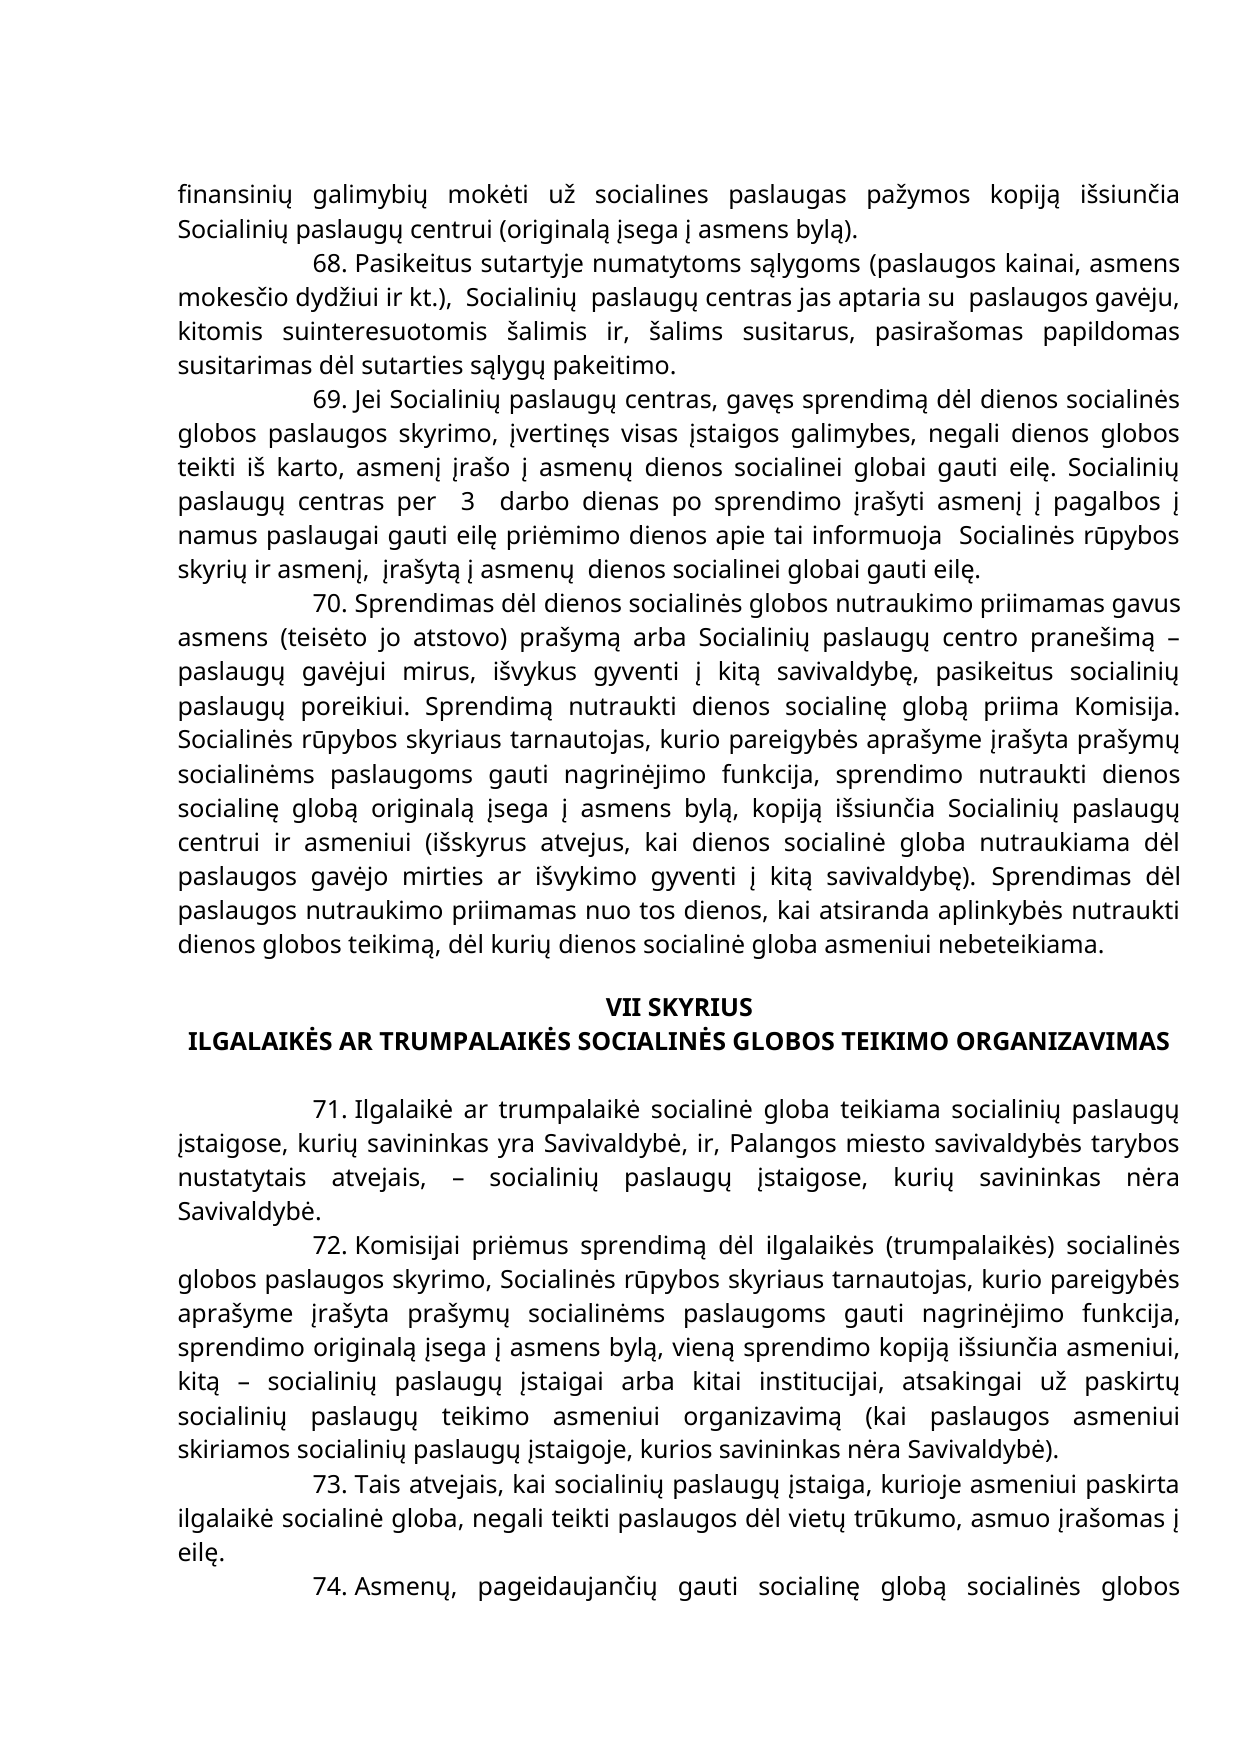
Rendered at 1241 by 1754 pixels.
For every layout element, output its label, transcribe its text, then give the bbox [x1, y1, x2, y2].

text 71. Ilgalaikė ar trumpalaikė socialinė globa teikiama socialinių paslaugų įstaigose, kurių savininkas yra Savivaldybė, ir, Palangos miesto savivaldybės tarybos nustatytais atvejais, – socialinių paslaugų įstaigose, kurių savininkas nėra Savivaldybė. [177, 1092, 1181, 1228]
text 74. Asmenų, pageidaujančių gauti socialinę globą socialinės globos [177, 1568, 1181, 1602]
text finansinių galimybių mokėti už socialines paslaugas pažymos kopiją išsiunčia Socialinių paslaugų centrui (originalą įsega į asmens bylą). [177, 177, 1181, 245]
text 68. Pasikeitus sutartyje numatytoms sąlygoms (paslaugos kainai, asmens mokesčio dydžiui ir kt.), Socialinių paslaugų centras jas aptaria su paslaugos gavėju, kitomis suinteresuotomis šalimis ir, šalims susitarus, pasirašomas papildomas susitarimas dėl sutarties sąlygų pakeitimo. [177, 245, 1181, 382]
text 72. Komisijai priėmus sprendimą dėl ilgalaikės (trumpalaikės) socialinės globos paslaugos skyrimo, Socialinės rūpybos skyriaus tarnautojas, kurio pareigybės aprašyme įrašyta prašymų socialinėms paslaugoms gauti nagrinėjimo funkcija, sprendimo originalą įsega į asmens bylą, vieną sprendimo kopiją išsiunčia asmeniui, kitą – socialinių paslaugų įstaigai arba kitai institucijai, atsakingai už paskirtų socialinių paslaugų teikimo asmeniui organizavimą (kai paslaugos asmeniui skiriamos socialinių paslaugų įstaigoje, kurios savininkas nėra Savivaldybė). [177, 1228, 1181, 1466]
text 70. Sprendimas dėl dienos socialinės globos nutraukimo priimamas gavus asmens (teisėto jo atstovo) prašymą arba Socialinių paslaugų centro pranešimą – paslaugų gavėjui mirus, išvykus gyventi į kitą savivaldybę, pasikeitus socialinių paslaugų poreikiui. Sprendimą nutraukti dienos socialinę globą priima Komisija. Socialinės rūpybos skyriaus tarnautojas, kurio pareigybės aprašyme įrašyta prašymų socialinėms paslaugoms gauti nagrinėjimo funkcija, sprendimo nutraukti dienos socialinę globą originalą įsega į asmens bylą, kopiją išsiunčia Socialinių paslaugų centrui ir asmeniui (išskyrus atvejus, kai dienos socialinė globa nutraukiama dėl paslaugos gavėjo mirties ar išvykimo gyventi į kitą savivaldybę). Sprendimas dėl paslaugos nutraukimo priimamas nuo tos dienos, kai atsiranda aplinkybės nutraukti dienos globos teikimą, dėl kurių dienos socialinė globa asmeniui nebeteikiama. [177, 586, 1181, 961]
text 69. Jei Socialinių paslaugų centras, gavęs sprendimą dėl dienos socialinės globos paslaugos skyrimo, įvertinęs visas įstaigos galimybes, negali dienos globos teikti iš karto, asmenį įrašo į asmenų dienos socialinei globai gauti eilę. Socialinių paslaugų centras per 3 darbo dienas po sprendimo įrašyti asmenį į pagalbos į namus paslaugai gauti eilę priėmimo dienos apie tai informuoja Socialinės rūpybos skyrių ir asmenį, įrašytą į asmenų dienos socialinei globai gauti eilę. [177, 382, 1181, 586]
text ILGALAIKĖS AR TRUMPALAIKĖS SOCIALINĖS GLOBOS TEIKIMO ORGANIZAVIMAS [177, 1023, 1181, 1057]
text VII SKYRIUS [177, 989, 1181, 1023]
text 73. Tais atvejais, kai socialinių paslaugų įstaiga, kurioje asmeniui paskirta ilgalaikė socialinė globa, negali teikti paslaugos dėl vietų trūkumo, asmuo įrašomas į eilę. [177, 1466, 1181, 1568]
